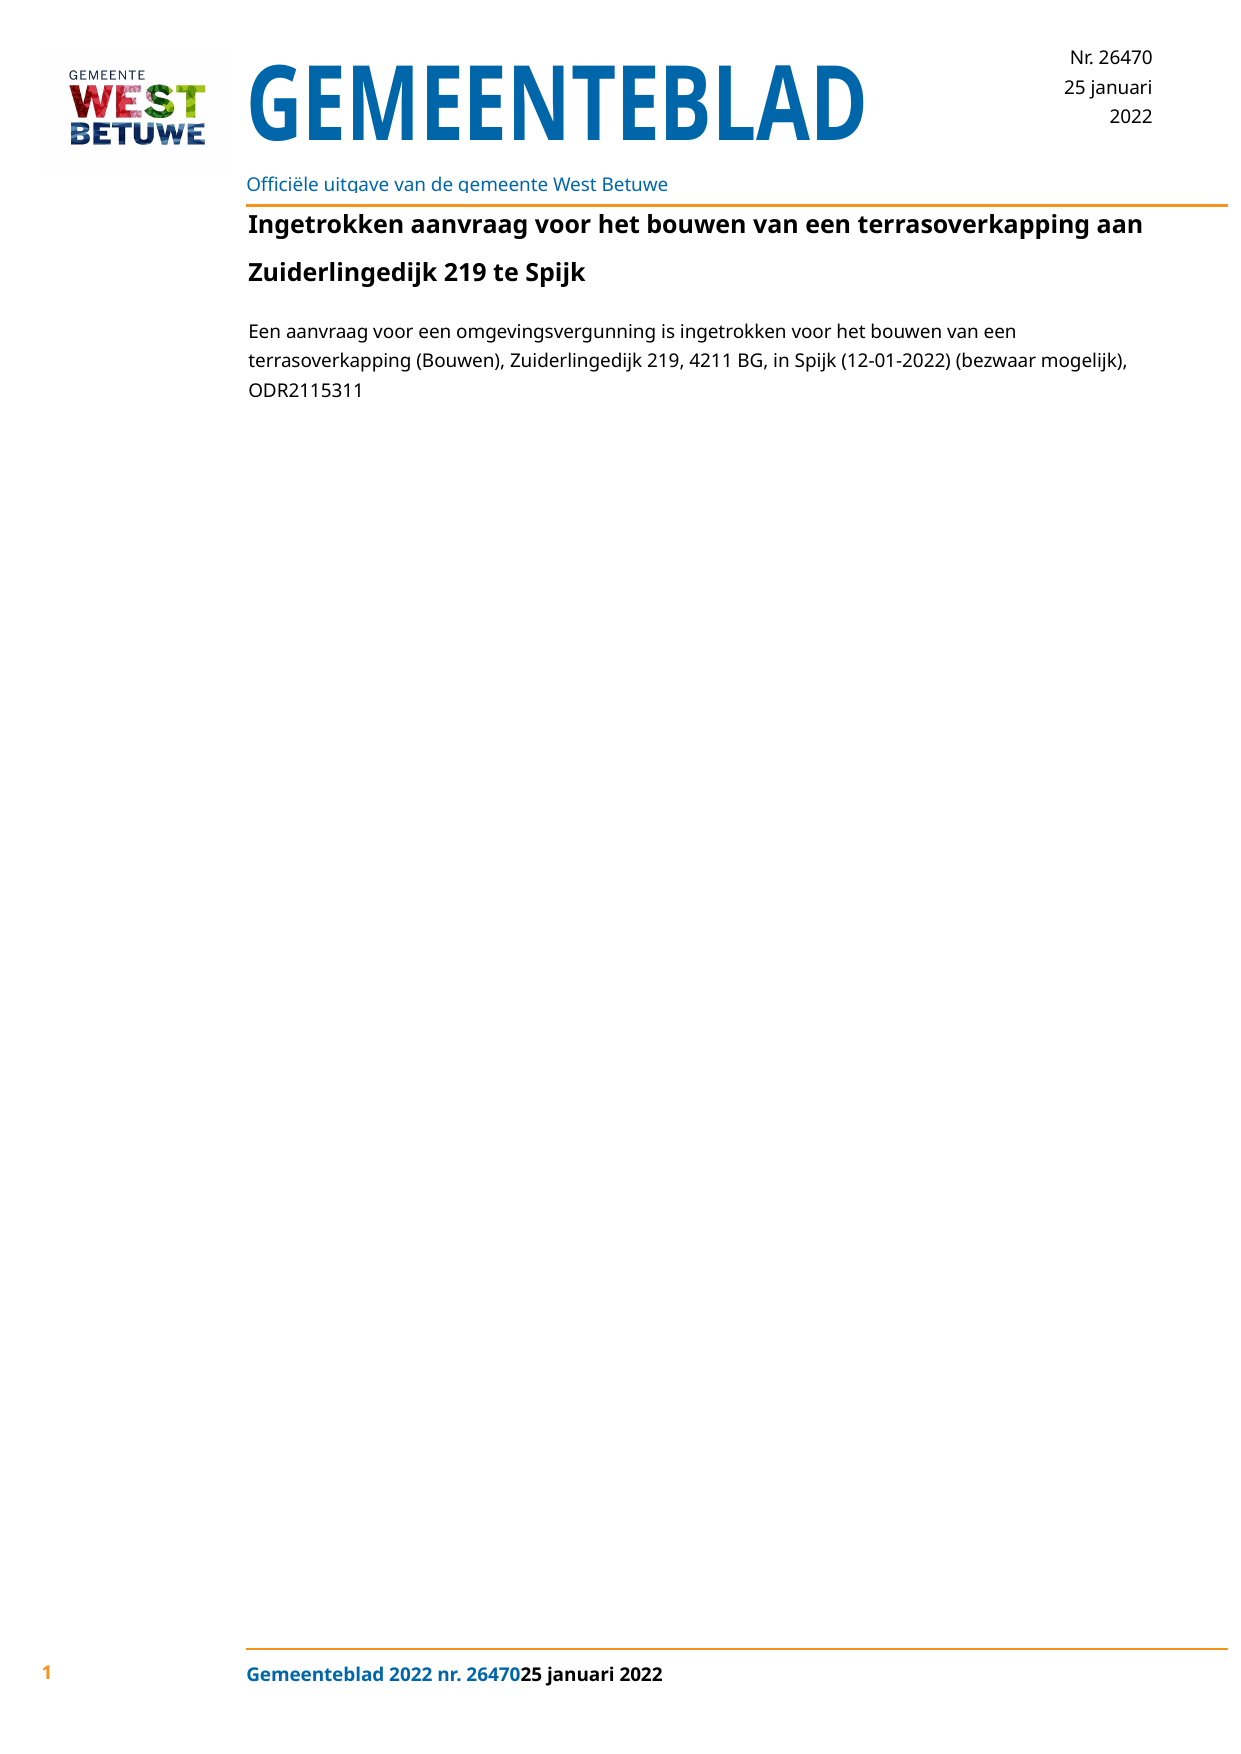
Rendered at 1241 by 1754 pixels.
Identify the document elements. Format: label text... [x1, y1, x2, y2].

text Ingetrokken aanvraag voor het bouwen van een terrasoverkapping aan Zuiderlingedijk 219 te Spijk [248, 207, 1152, 288]
text Een aanvraag voor een omgevingsvergunning is ingetrokken voor het bouwen van een terrasoverkapping (Bouwen), Zuiderlingedijk 219, 4211 BG, in Spijk (12-01-2022) (bezwaar mogelijk), ODR2115311 [248, 318, 1152, 403]
picture [41, 47, 231, 172]
